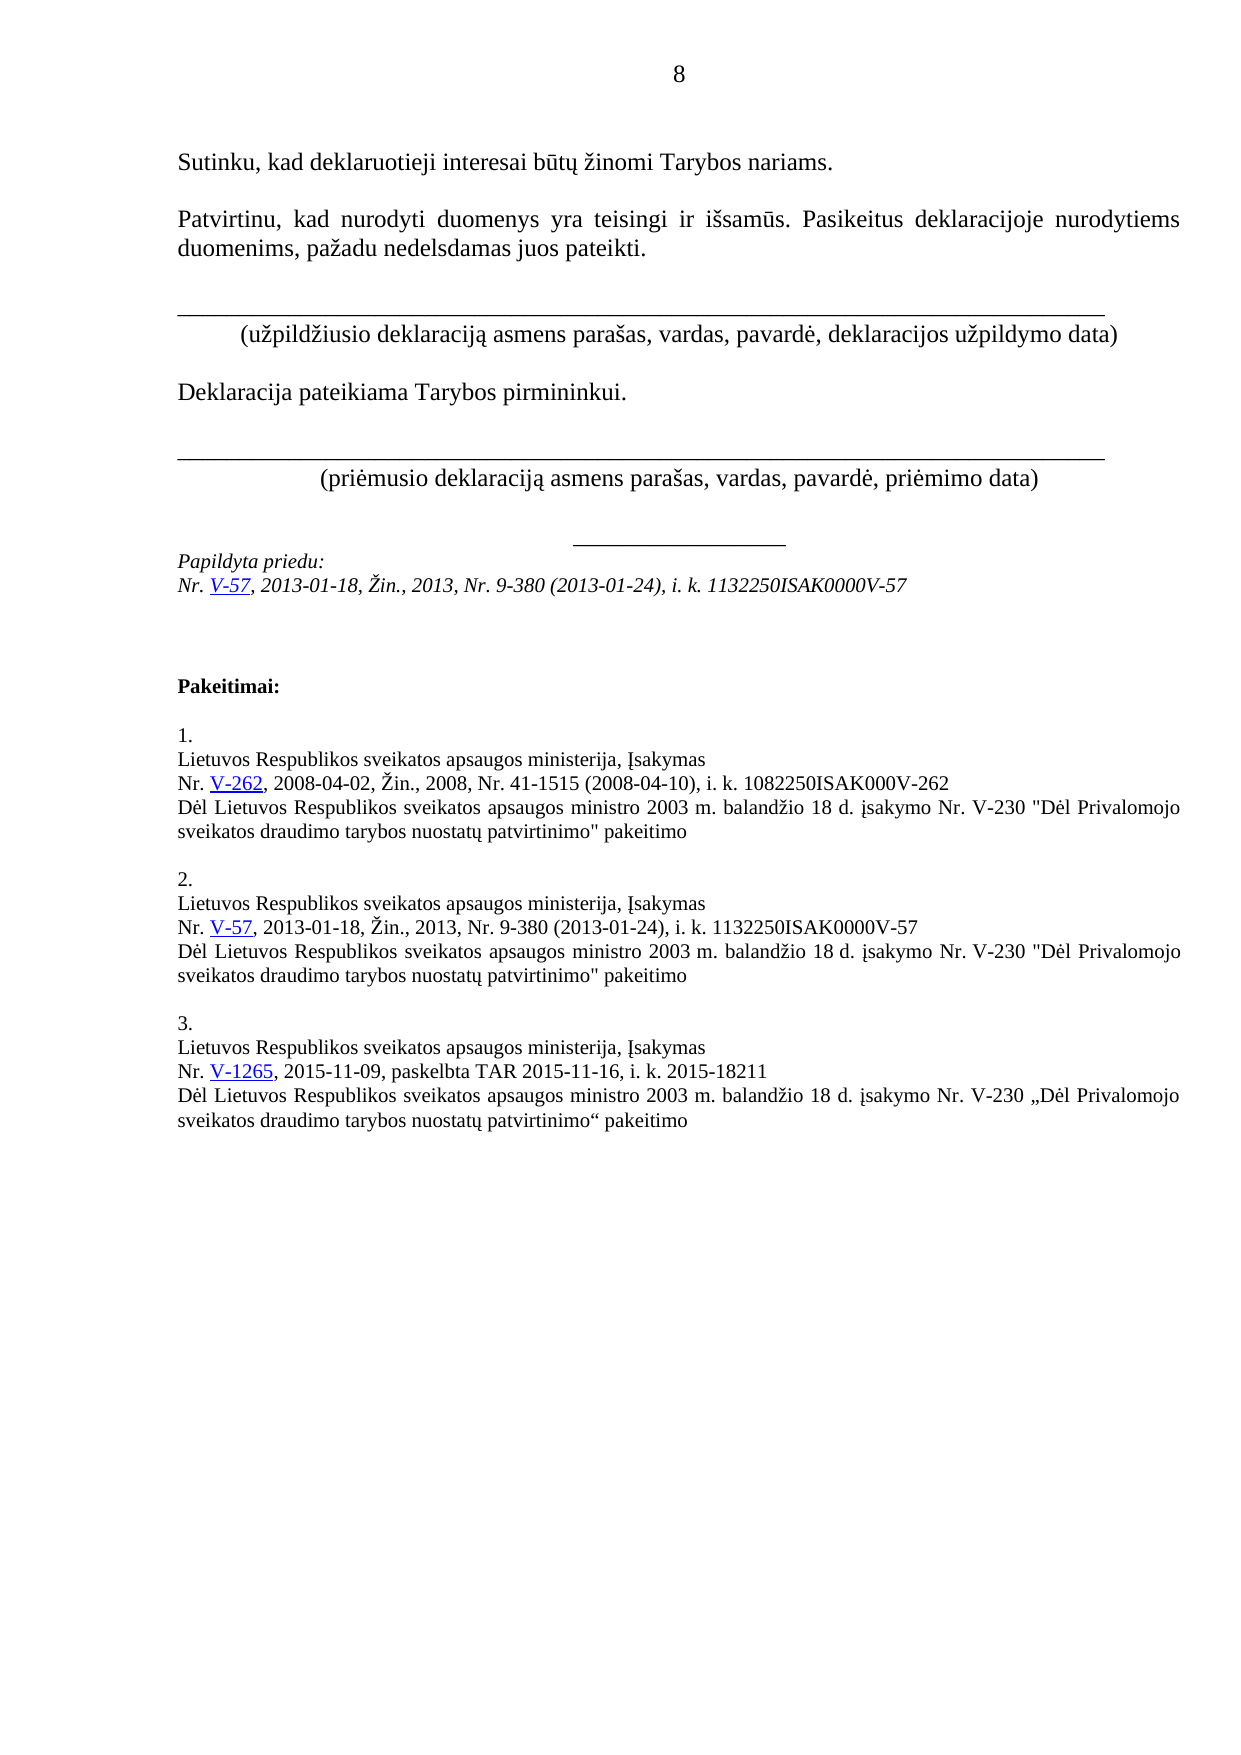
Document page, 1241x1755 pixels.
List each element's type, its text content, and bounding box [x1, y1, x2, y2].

text _ [177, 291, 1181, 319]
text Dėl Lietuvos Respublikos sveikatos apsaugos ministro 2003 m. balandžio 18 d. įsakymo Nr. V-230 "Dėl Privalomojo sveikatos draudimo tarybos nuostatų patvirtinimo" pakeitimo [177, 939, 1181, 987]
text Lietuvos Respublikos sveikatos apsaugos ministerija, Įsakymas [177, 747, 1181, 771]
text Lietuvos Respublikos sveikatos apsaugos ministerija, Įsakymas [177, 1035, 1181, 1059]
text Sutinku, kad deklaruotieji interesai būtų žinomi Tarybos nariams. [177, 147, 1181, 176]
text Nr. V-1265, 2015-11-09, paskelbta TAR 2015-11-16, i. k. 2015-18211 [177, 1059, 1181, 1083]
text _________________ [177, 521, 1181, 549]
text Nr. V-57, 2013-01-18, Žin., 2013, Nr. 9-380 (2013-01-24), i. k. 1132250ISAK0000V-57 [177, 915, 1181, 939]
text (priėmusio deklaraciją asmens parašas, vardas, pavardė, priėmimo data) [177, 463, 1181, 492]
text Papildyta priedu: [177, 549, 1181, 573]
text Lietuvos Respublikos sveikatos apsaugos ministerija, Įsakymas [177, 891, 1181, 915]
text Nr. V-57, 2013-01-18, Žin., 2013, Nr. 9-380 (2013-01-24), i. k. 1132250ISAK0000V-57 [177, 573, 1181, 597]
text (užpildžiusio deklaraciją asmens parašas, vardas, pavardė, deklaracijos užpildymo data) [177, 319, 1181, 348]
text 2. [177, 867, 1181, 891]
text Nr. V-262, 2008-04-02, Žin., 2008, Nr. 41-1515 (2008-04-10), i. k. 1082250ISAK000V-262 [177, 771, 1181, 795]
text Pakeitimai: [177, 674, 1181, 698]
text Dėl Lietuvos Respublikos sveikatos apsaugos ministro 2003 m. balandžio 18 d. įsakymo Nr. V-230 "Dėl Privalomojo sveikatos draudimo tarybos nuostatų patvirtinimo" pakeitimo [177, 795, 1181, 843]
text _ [177, 434, 1181, 463]
text Patvirtinu, kad nurodyti duomenys yra teisingi ir išsamūs. Pasikeitus deklaracijoje nurodytiems duomenims, pažadu nedelsdamas juos pateikti. [177, 204, 1181, 262]
text Deklaracija pateikiama Tarybos pirmininkui. [177, 377, 1181, 406]
text 3. [177, 1011, 1181, 1035]
text 1. [177, 722, 1181, 747]
text Dėl Lietuvos Respublikos sveikatos apsaugos ministro 2003 m. balandžio 18 d. įsakymo Nr. V-230 „Dėl Privalomojo sveikatos draudimo tarybos nuostatų patvirtinimo“ pakeitimo [177, 1083, 1181, 1132]
